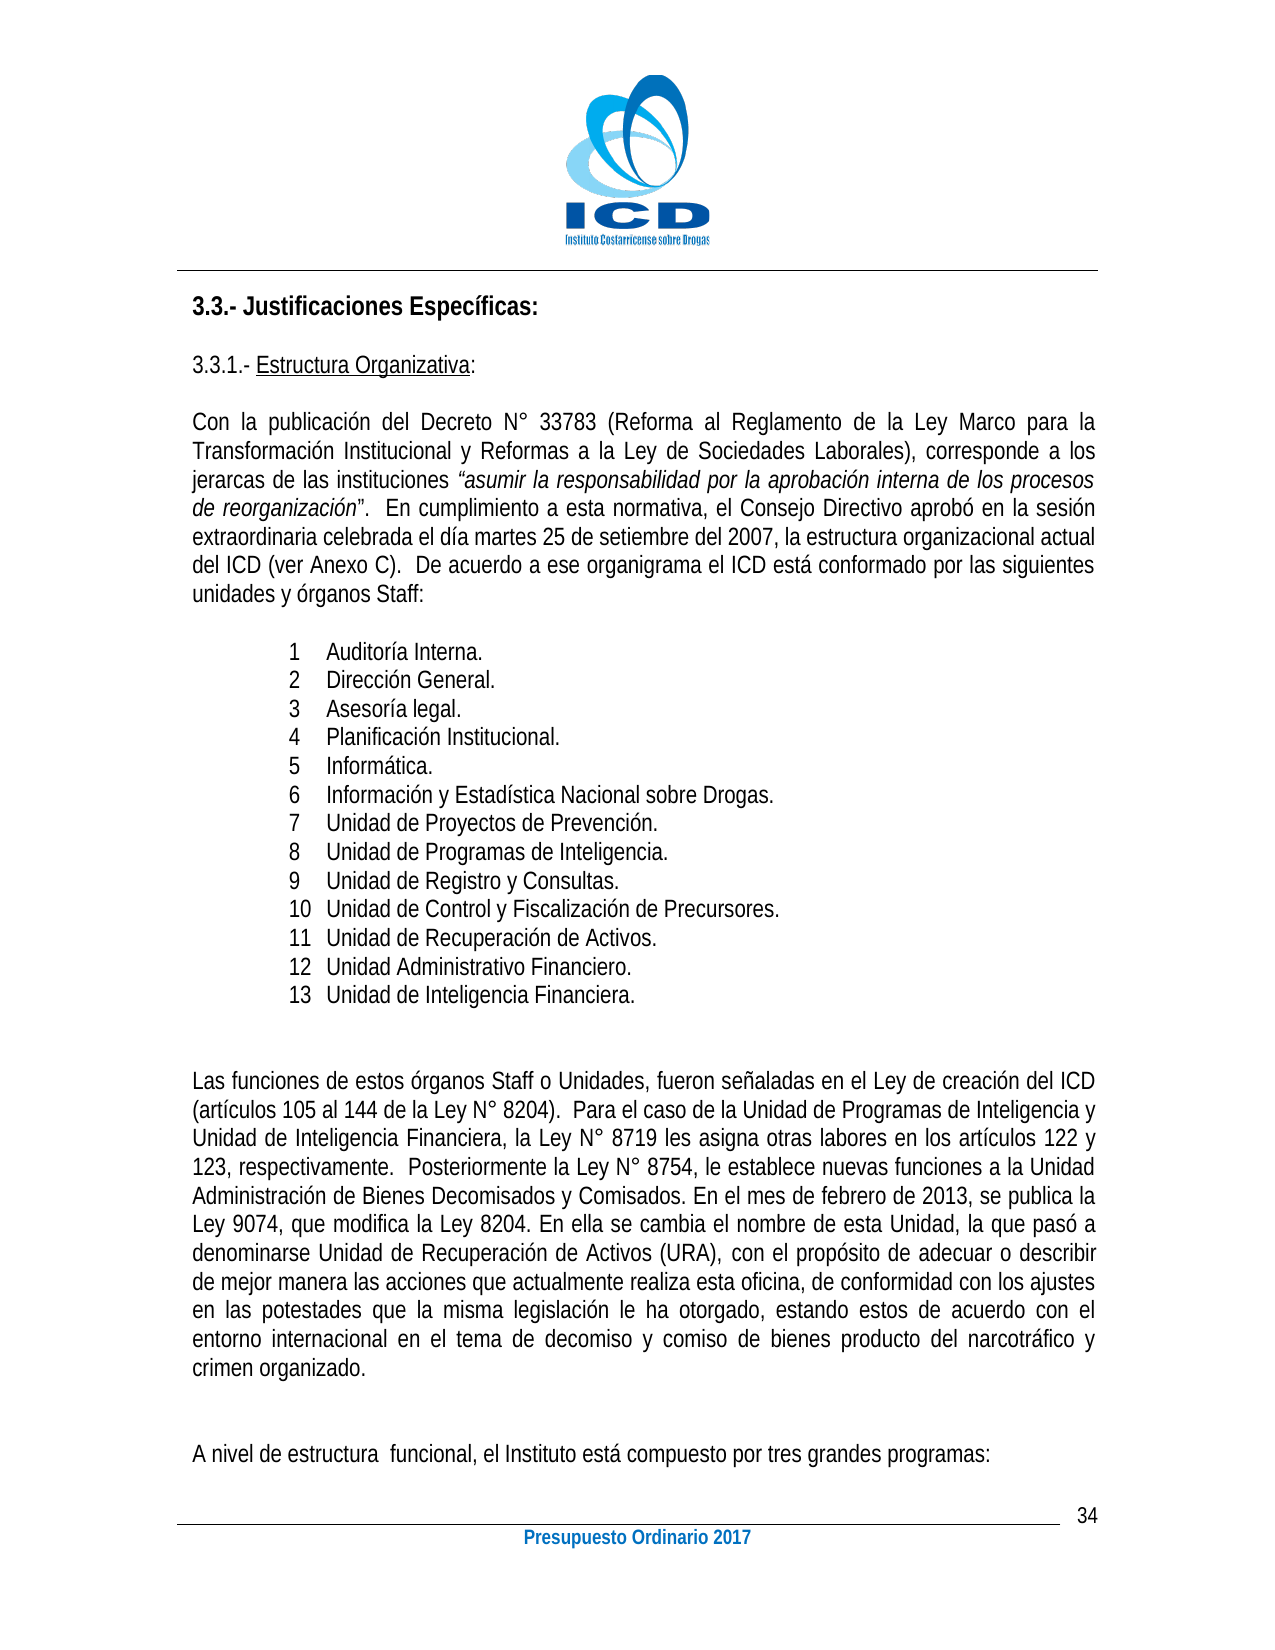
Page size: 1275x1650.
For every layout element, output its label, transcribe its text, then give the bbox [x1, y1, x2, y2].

list Dirección General. [288, 665, 1098, 694]
list Unidad de Recuperación de Activos. [288, 923, 1098, 952]
text 3.3.1.- Estructura Organizativa: [192, 350, 1098, 379]
text 3.3.- Justificaciones Específicas: [192, 290, 1098, 321]
list Asesoría legal. [288, 694, 1098, 722]
list Unidad de Control y Fiscalización de Precursores. [288, 894, 1098, 923]
list Unidad de Inteligencia Financiera. [288, 980, 1098, 1009]
text A nivel de estructura funcional, el Instituto está compuesto por tres grandes programas: [192, 1438, 1098, 1467]
list Unidad de Programas de Inteligencia. [288, 837, 1098, 866]
list Auditoría Interna. [288, 636, 1098, 665]
list Información y Estadística Nacional sobre Drogas. [288, 780, 1098, 808]
list Informática. [288, 751, 1098, 780]
list Unidad de Registro y Consultas. [288, 866, 1098, 894]
list Unidad Administrativo Financiero. [288, 952, 1098, 980]
text Con la publicación del Decreto N° 33783 (Reforma al Reglamento de la Ley Marco para la Transformación Institucional y Reformas a la Ley de Sociedades Laborales), corresponde a los jerarcas de las instituciones “asumir la responsabilidad por la aprobación interna de los procesos de reorganización”. En cumplimiento a esta normativa, el Consejo Directivo aprobó en la sesión extraordinaria celebrada el día martes 25 de setiembre del 2007, la estructura organizacional actual del ICD (ver Anexo C). De acuerdo a ese organigrama el ICD está conformado por las siguientes unidades y órganos Staff: [192, 407, 1098, 608]
text Las funciones de estos órganos Staff o Unidades, fueron señaladas en el Ley de creación del ICD (artículos 105 al 144 de la Ley N° 8204). Para el caso de la Unidad de Programas de Inteligencia y Unidad de Inteligencia Financiera, la Ley N° 8719 les asigna otras labores en los artículos 122 y 123, respectivamente. Posteriormente la Ley N° 8754, le establece nuevas funciones a la Unidad Administración de Bienes Decomisados y Comisados. En el mes de febrero de 2013, se publica la Ley 9074, que modifica la Ley 8204. En ella se cambia el nombre de esta Unidad, la que pasó a denominarse Unidad de Recuperación de Activos (URA), con el propósito de adecuar o describir de mejor manera las acciones que actualmente realiza esta oficina, de conformidad con los ajustes en las potestades que la misma legislación le ha otorgado, estando estos de acuerdo con el entorno internacional en el tema de decomiso y comiso de bienes producto del narcotráfico y crimen organizado. [192, 1066, 1098, 1381]
list Planificación Institucional. [288, 722, 1098, 751]
list Unidad de Proyectos de Prevención. [288, 808, 1098, 837]
